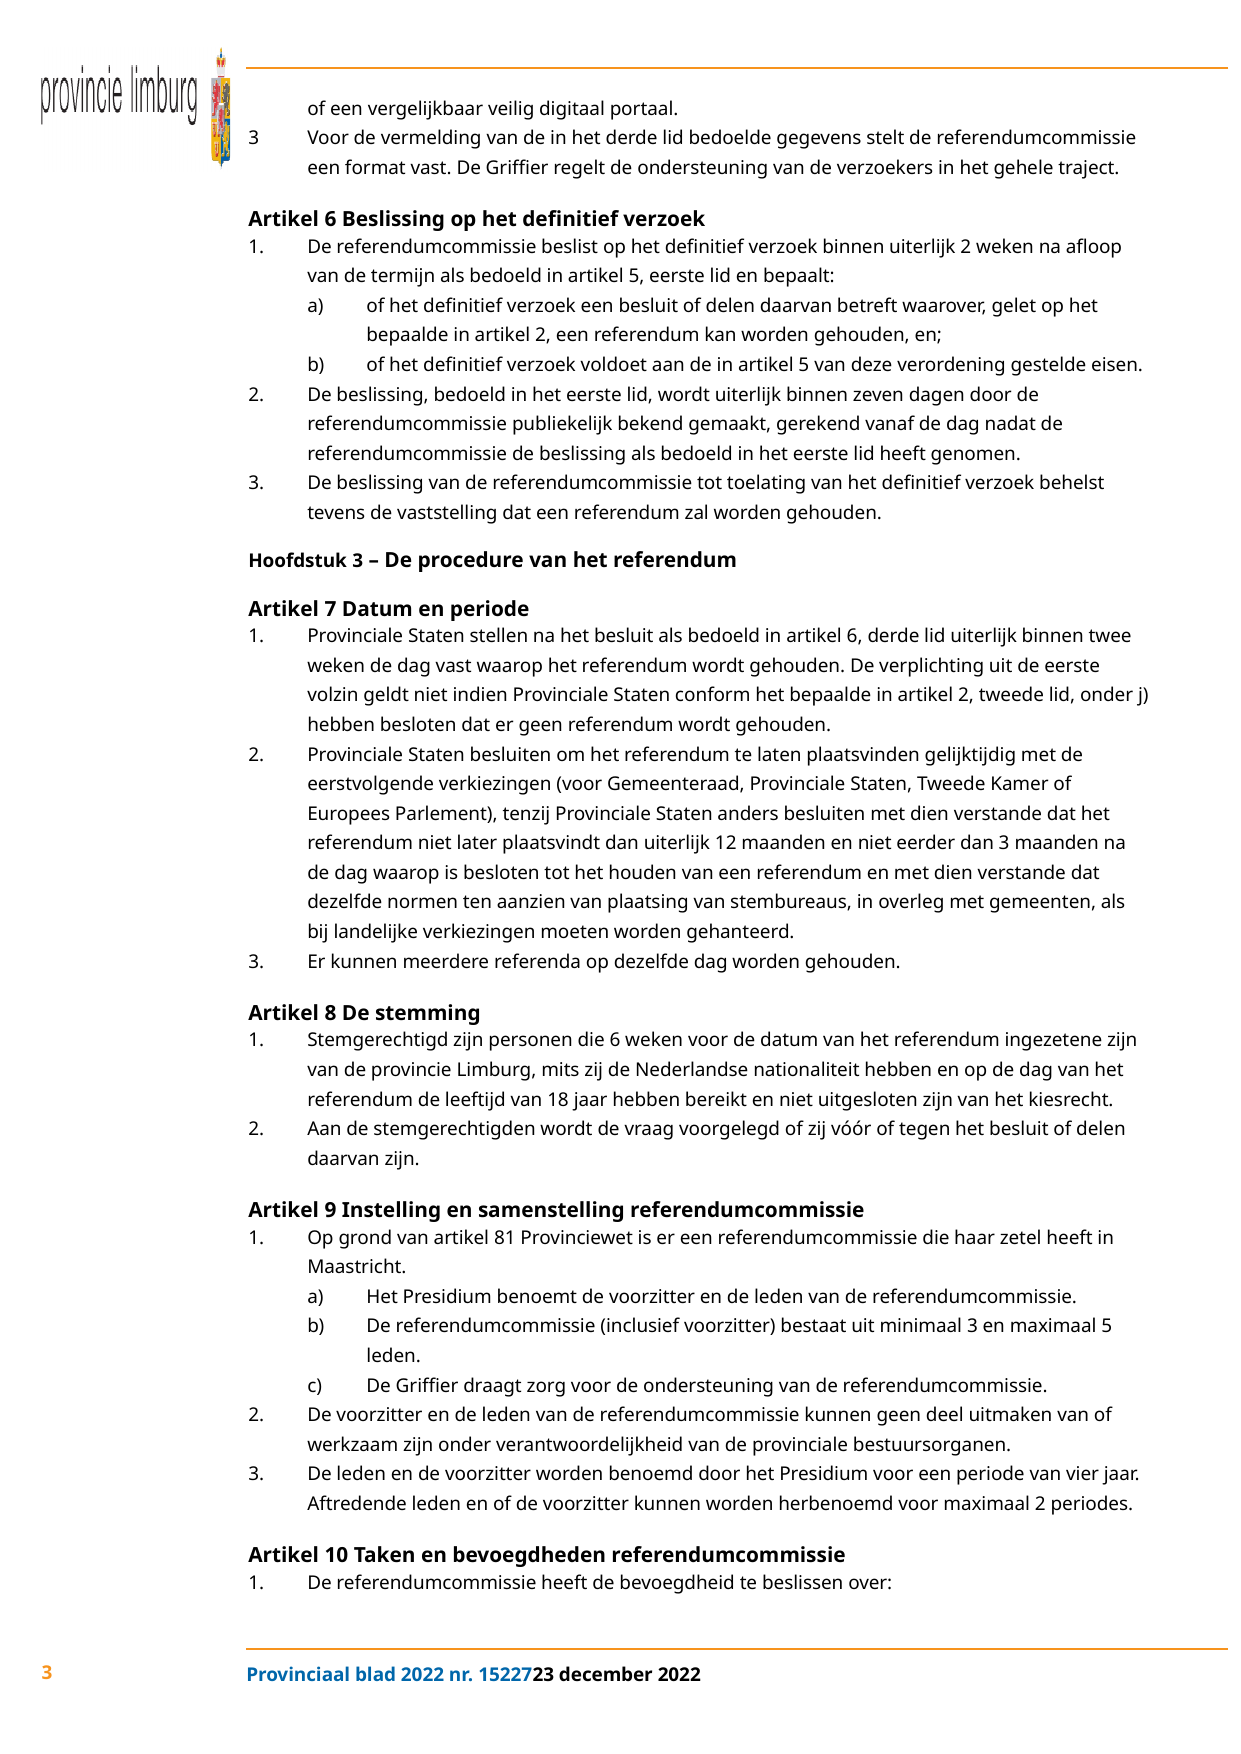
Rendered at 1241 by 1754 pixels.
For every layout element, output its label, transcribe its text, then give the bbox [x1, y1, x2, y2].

text Artikel 10 Taken en bevoegdheden referendumcommissie [248, 1541, 1152, 1569]
list De beslissing, bedoeld in het eerste lid, wordt uiterlijk binnen zeven dagen door de referendumcommissie publiekelijk bekend gemaakt, gerekend vanaf de dag nadat de referendumcommissie de beslissing als bedoeld in het eerste lid heeft genomen. [248, 381, 1152, 466]
text Artikel 7 Datum en periode [248, 594, 1152, 622]
text Hoofdstuk 3 – De procedure van het referendum [248, 545, 1152, 573]
list Stemgerechtigd zijn personen die 6 weken voor de datum van het referendum ingezetene zijn van de provincie Limburg, mits zij de Nederlandse nationaliteit hebben en op de dag van het referendum de leeftijd van 18 jaar hebben bereikt en niet uitgesloten zijn van het kiesrecht. [248, 1027, 1152, 1112]
list Voor de vermelding van de in het derde lid bedoelde gegevens stelt de referendumcommissie een format vast. De Griffier regelt de ondersteuning van de verzoekers in het gehele traject. [248, 124, 1152, 180]
list of het definitief verzoek voldoet aan de in artikel 5 van deze verordening gestelde eisen. [307, 351, 1152, 377]
list De referendumcommissie heeft de bevoegdheid te beslissen over: [248, 1569, 1152, 1595]
text Artikel 9 Instelling en samenstelling referendumcommissie [248, 1195, 1152, 1224]
list of een vergelijkbaar veilig digitaal portaal. [248, 95, 1152, 121]
text Artikel 6 Beslissing op het definitief verzoek [248, 204, 1152, 233]
list Provinciale Staten stellen na het besluit als bedoeld in artikel 6, derde lid uiterlijk binnen twee weken de dag vast waarop het referendum wordt gehouden. De verplichting uit de eerste volzin geldt niet indien Provinciale Staten conform het bepaalde in artikel 2, tweede lid, onder j) hebben besloten dat er geen referendum wordt gehouden. [248, 622, 1152, 737]
list Het Presidium benoemt de voorzitter en de leden van de referendumcommissie. [307, 1283, 1152, 1309]
list De beslissing van de referendumcommissie tot toelating van het definitief verzoek behelst tevens de vaststelling dat een referendum zal worden gehouden. [248, 469, 1152, 525]
list De Griffier draagt zorg voor de ondersteuning van de referendumcommissie. [307, 1372, 1152, 1397]
picture [41, 47, 231, 172]
list of het definitief verzoek een besluit of delen daarvan betreft waarover, gelet op het bepaalde in artikel 2, een referendum kan worden gehouden, en; [307, 292, 1152, 347]
list Op grond van artikel 81 Provinciewet is er een referendumcommissie die haar zetel heeft in Maastricht. [248, 1224, 1152, 1279]
list Er kunnen meerdere referenda op dezelfde dag worden gehouden. [248, 948, 1152, 973]
list De voorzitter en de leden van de referendumcommissie kunnen geen deel uitmaken van of werkzaam zijn onder verantwoordelijkheid van de provinciale bestuursorganen. [248, 1401, 1152, 1457]
list De referendumcommissie (inclusief voorzitter) bestaat uit minimaal 3 en maximaal 5 leden. [307, 1313, 1152, 1368]
text Artikel 8 De stemming [248, 998, 1152, 1027]
list Provinciale Staten besluiten om het referendum te laten plaatsvinden gelijktijdig met de eerstvolgende verkiezingen (voor Gemeenteraad, Provinciale Staten, Tweede Kamer of Europees Parlement), tenzij Provinciale Staten anders besluiten met dien verstande dat het referendum niet later plaatsvindt dan uiterlijk 12 maanden en niet eerder dan 3 maanden na de dag waarop is besloten tot het houden van een referendum en met dien verstande dat dezelfde normen ten aanzien van plaatsing van stembureaus, in overleg met gemeenten, als bij landelijke verkiezingen moeten worden gehanteerd. [248, 741, 1152, 944]
list Aan de stemgerechtigden wordt de vraag voorgelegd of zij vóór of tegen het besluit of delen daarvan zijn. [248, 1115, 1152, 1171]
list De referendumcommissie beslist op het definitief verzoek binnen uiterlijk 2 weken na afloop van de termijn als bedoeld in artikel 5, eerste lid en bepaalt: [248, 233, 1152, 288]
list De leden en de voorzitter worden benoemd door het Presidium voor een periode van vier jaar. Aftredende leden en of de voorzitter kunnen worden herbenoemd voor maximaal 2 periodes. [248, 1461, 1152, 1516]
